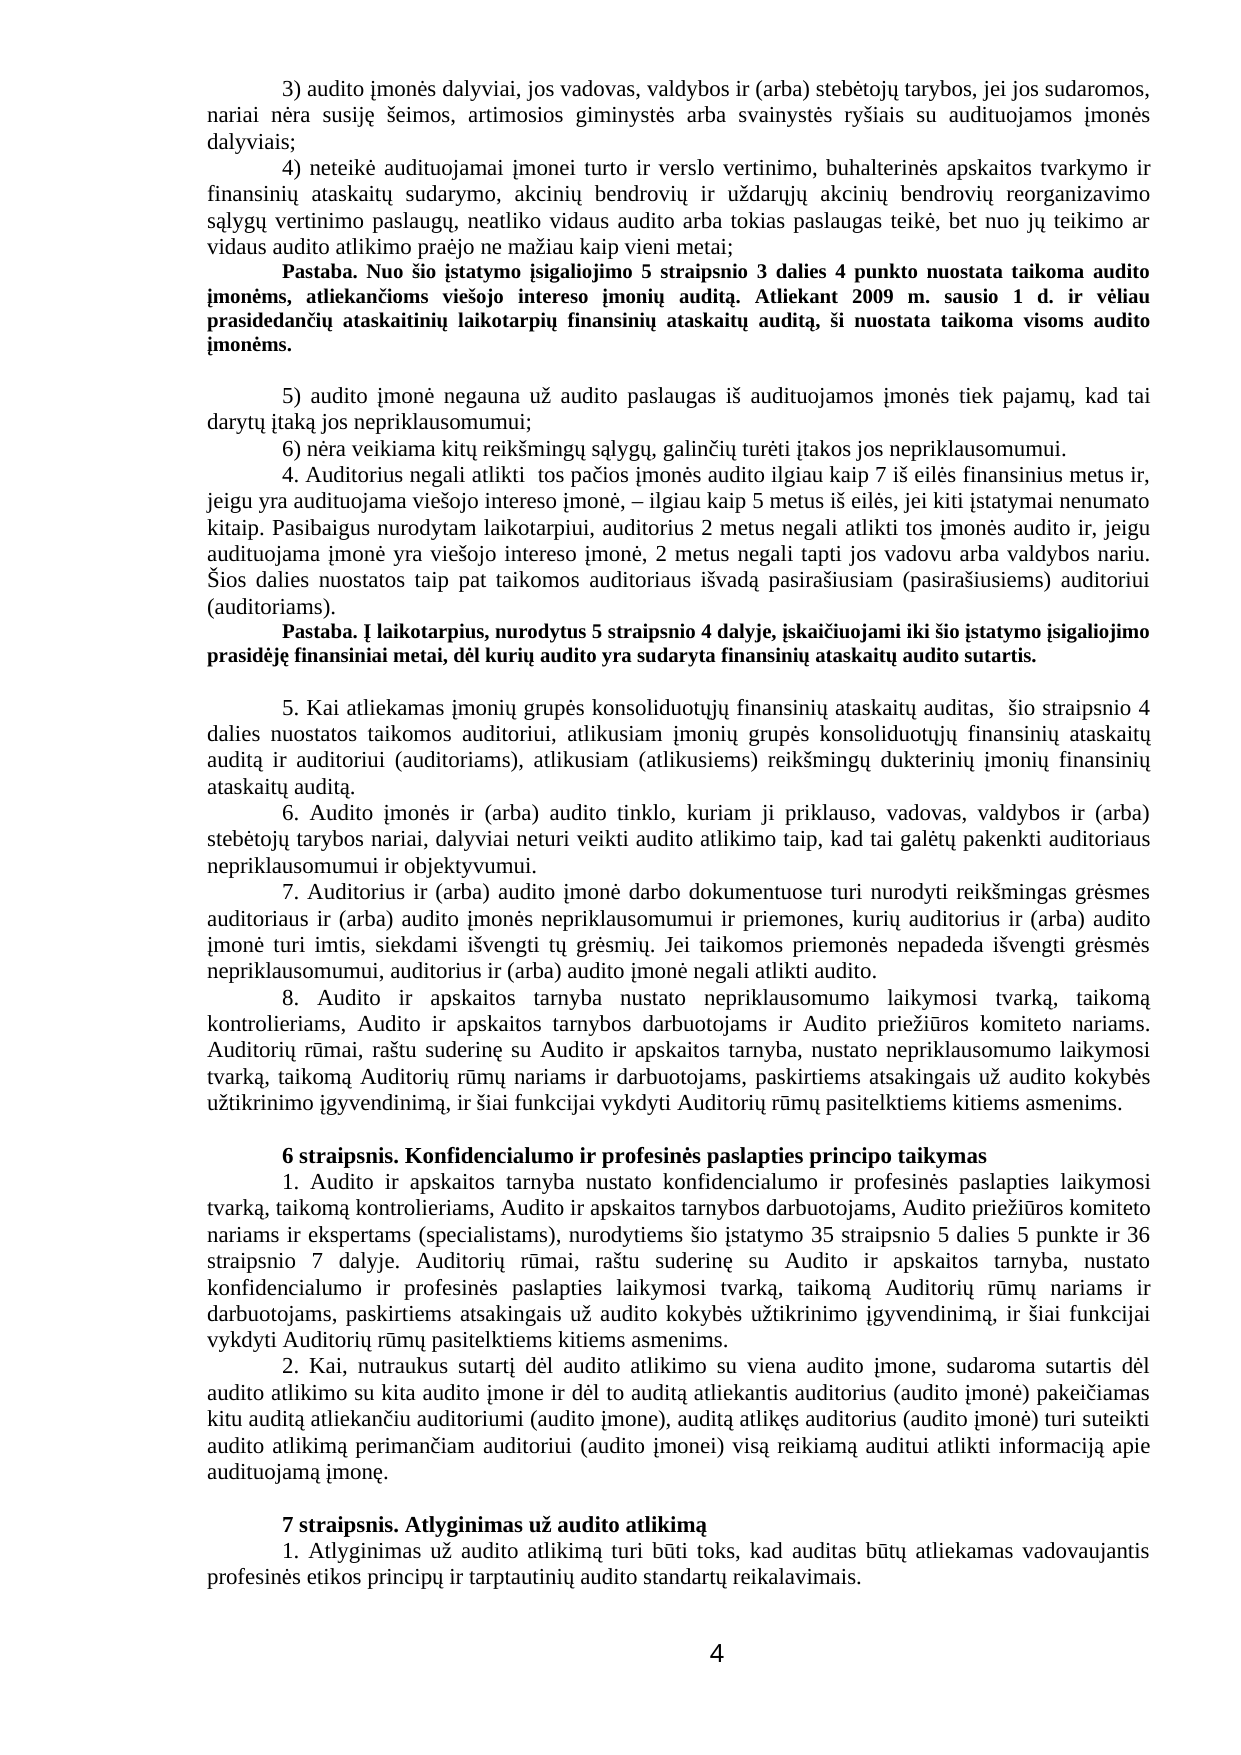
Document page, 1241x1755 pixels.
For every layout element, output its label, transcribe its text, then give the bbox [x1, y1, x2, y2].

text 7. Auditorius ir (arba) audito įmonė darbo dokumentuose turi nurodyti reikšmingas grėsmes auditoriaus ir (arba) audito įmonės nepriklausomumui ir priemones, kurių auditorius ir (arba) audito įmonė turi imtis, siekdami išvengti tų grėsmių. Jei taikomos priemonės nepadeda išvengti grėsmės nepriklausomumui, auditorius ir (arba) audito įmonė negali atlikti audito. [207, 878, 1152, 984]
text 5. Kai atliekamas įmonių grupės konsoliduotųjų finansinių ataskaitų auditas, šio straipsnio 4 dalies nuostatos taikomos auditoriui, atlikusiam įmonių grupės konsoliduotųjų finansinių ataskaitų auditą ir auditoriui (auditoriams), atlikusiam (atlikusiems) reikšmingų dukterinių įmonių finansinių ataskaitų auditą. [207, 694, 1152, 799]
text 3) audito įmonės dalyviai, jos vadovas, valdybos ir (arba) stebėtojų tarybos, jei jos sudaromos, nariai nėra susiję šeimos, artimosios giminystės arba svainystės ryšiais su audituojamos įmonės dalyviais; [207, 75, 1152, 154]
text 8. Audito ir apskaitos tarnyba nustato nepriklausomumo laikymosi tvarką, taikomą kontrolieriams, Audito ir apskaitos tarnybos darbuotojams ir Audito priežiūros komiteto nariams. Auditorių rūmai, raštu suderinę su Audito ir apskaitos tarnyba, nustato nepriklausomumo laikymosi tvarką, taikomą Auditorių rūmų nariams ir darbuotojams, paskirtiems atsakingais už audito kokybės užtikrinimo įgyvendinimą, ir šiai funkcijai vykdyti Auditorių rūmų pasitelktiems kitiems asmenims. [207, 984, 1152, 1115]
text 6 straipsnis. Konfidencialumo ir profesinės paslapties principo taikymas [207, 1142, 1152, 1168]
text 2. Kai, nutraukus sutartį dėl audito atlikimo su viena audito įmone, sudaroma sutartis dėl audito atlikimo su kita audito įmone ir dėl to auditą atliekantis auditorius (audito įmonė) pakeičiamas kitu auditą atliekančiu auditoriumi (audito įmone), auditą atlikęs auditorius (audito įmonė) turi suteikti audito atlikimą perimančiam auditoriui (audito įmonei) visą reikiamą auditui atlikti informaciją apie audituojamą įmonę. [207, 1353, 1152, 1484]
text 6) nėra veikiama kitų reikšmingų sąlygų, galinčių turėti įtakos jos nepriklausomumui. [207, 435, 1152, 461]
text 5) audito įmonė negauna už audito paslaugas iš audituojamos įmonės tiek pajamų, kad tai darytų įtaką jos nepriklausomumui; [207, 382, 1152, 435]
text 1. Atlyginimas už audito atlikimą turi būti toks, kad auditas būtų atliekamas vadovaujantis profesinės etikos principų ir tarptautinių audito standartų reikalavimais. [207, 1537, 1152, 1590]
text Pastaba. Į laikotarpius, nurodytus 5 straipsnio 4 dalyje, įskaičiuojami iki šio įstatymo įsigaliojimo prasidėję finansiniai metai, dėl kurių audito yra sudaryta finansinių ataskaitų audito sutartis. [207, 619, 1152, 667]
text 1. Audito ir apskaitos tarnyba nustato konfidencialumo ir profesinės paslapties laikymosi tvarką, taikomą kontrolieriams, Audito ir apskaitos tarnybos darbuotojams, Audito priežiūros komiteto nariams ir ekspertams (specialistams), nurodytiems šio įstatymo 35 straipsnio 5 dalies 5 punkte ir 36 straipsnio 7 dalyje. Auditorių rūmai, raštu suderinę su Audito ir apskaitos tarnyba, nustato konfidencialumo ir profesinės paslapties laikymosi tvarką, taikomą Auditorių rūmų nariams ir darbuotojams, paskirtiems atsakingais už audito kokybės užtikrinimo įgyvendinimą, ir šiai funkcijai vykdyti Auditorių rūmų pasitelktiems kitiems asmenims. [207, 1168, 1152, 1353]
text Pastaba. Nuo šio įstatymo įsigaliojimo 5 straipsnio 3 dalies 4 punkto nuostata taikoma audito įmonėms, atliekančioms viešojo intereso įmonių auditą. Atliekant 2009 m. sausio 1 d. ir vėliau prasidedančių ataskaitinių laikotarpių finansinių ataskaitų auditą, ši nuostata taikoma visoms audito įmonėms. [207, 259, 1152, 356]
text 6. Audito įmonės ir (arba) audito tinklo, kuriam ji priklauso, vadovas, valdybos ir (arba) stebėtojų tarybos nariai, dalyviai neturi veikti audito atlikimo taip, kad tai galėtų pakenkti auditoriaus nepriklausomumui ir objektyvumui. [207, 799, 1152, 878]
text 4) neteikė audituojamai įmonei turto ir verslo vertinimo, buhalterinės apskaitos tvarkymo ir finansinių ataskaitų sudarymo, akcinių bendrovių ir uždarųjų akcinių bendrovių reorganizavimo sąlygų vertinimo paslaugų, neatliko vidaus audito arba tokias paslaugas teikė, bet nuo jų teikimo ar vidaus audito atlikimo praėjo ne mažiau kaip vieni metai; [207, 154, 1152, 259]
text 4. Auditorius negali atlikti tos pačios įmonės audito ilgiau kaip 7 iš eilės finansinius metus ir, jeigu yra audituojama viešojo intereso įmonė, – ilgiau kaip 5 metus iš eilės, jei kiti įstatymai nenumato kitaip. Pasibaigus nurodytam laikotarpiui, auditorius 2 metus negali atlikti tos įmonės audito ir, jeigu audituojama įmonė yra viešojo intereso įmonė, 2 metus negali tapti jos vadovu arba valdybos nariu. Šios dalies nuostatos taip pat taikomos auditoriaus išvadą pasirašiusiam (pasirašiusiems) auditoriui (auditoriams). [207, 461, 1152, 619]
text 7 straipsnis. Atlyginimas už audito atlikimą [207, 1511, 1152, 1537]
